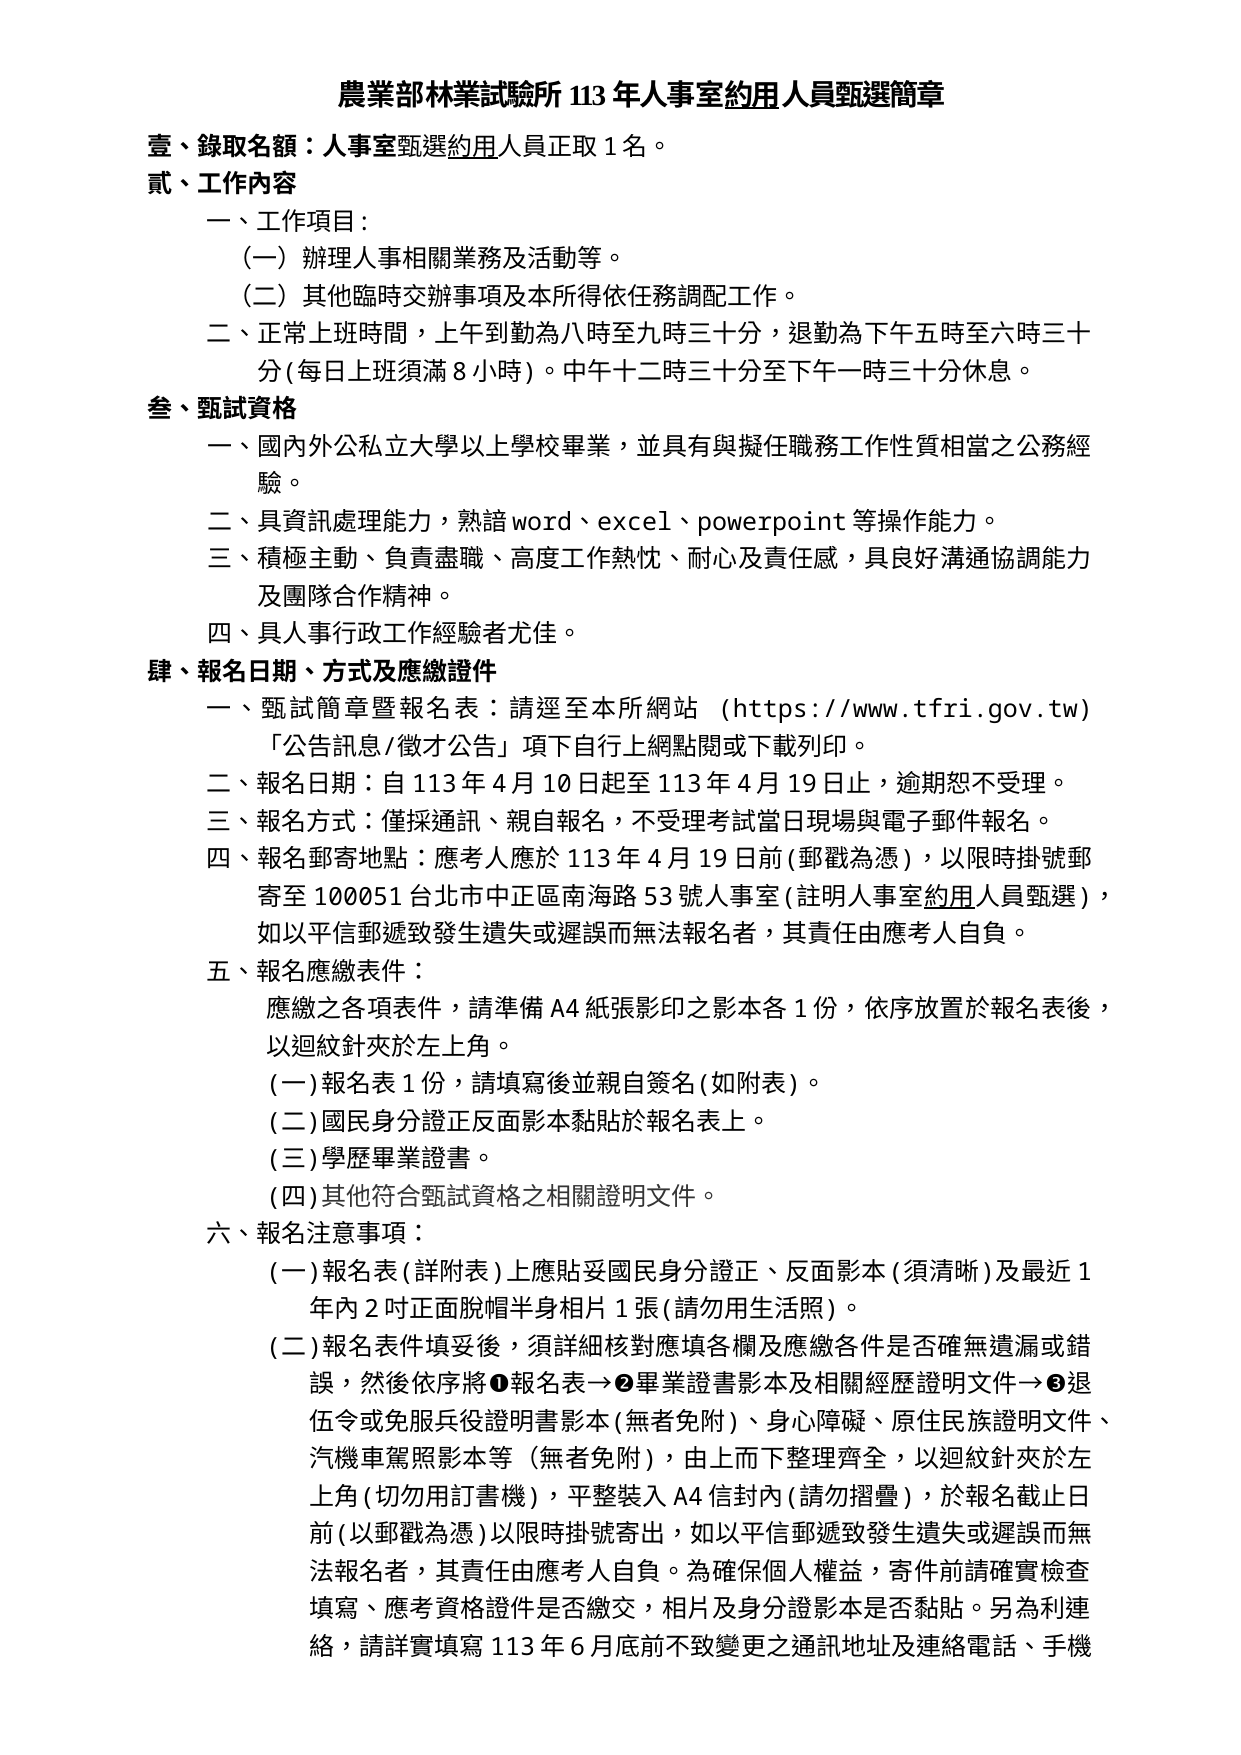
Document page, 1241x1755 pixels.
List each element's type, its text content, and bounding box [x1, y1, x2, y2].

text (二)國民身分證正反面影本黏貼於報名表上。 [266, 1100, 1093, 1137]
text (一)報名表(詳附表)上應貼妥國民身分證正、反面影本(須清晰)及最近1年內2吋正面脫帽半身相片1張(請勿用生活照)。 [266, 1250, 1093, 1325]
text 四、報名郵寄地點：應考人應於113年4月19日前(郵戳為憑)，以限時掛號郵寄至100051台北市中正區南海路53號人事室(註明人事室約用人員甄選)，如以平信郵遞致發生遺失或遲誤而無法報名者，其責任由應考人自負。 [207, 837, 1093, 950]
text 一、甄試簡章暨報名表：請逕至本所網站 (https://www.tfri.gov.tw)「公告訊息/徵才公告」項下自行上網點閱或下載列印。 [207, 687, 1093, 762]
text 一、國內外公私立大學以上學校畢業，並具有與擬任職務工作性質相當之公務經驗。 [207, 425, 1093, 500]
text (二)報名表件填妥後，須詳細核對應填各欄及應繳各件是否確無遺漏或錯誤，然後依序將報名表→畢業證書影本及相關經歷證明文件→退伍令或免服兵役證明書影本(無者免附)、身心障礙、原住民族證明文件、汽機車駕照影本等（無者免附)，由上而下整理齊全，以迴紋針夾於左上角(切勿用訂書機)，平整裝入A4信封內(請勿摺疊)，於報名截止日前(以郵戳為憑)以限時掛號寄出，如以平信郵遞致發生遺失或遲誤而無法報名者，其責任由應考人自負。為確保個人權益，寄件前請確實檢查填寫、應考資格證件是否繳交，相片及身分證影本是否黏貼。另為利連絡，請詳實填寫113年6月底前不致變更之通訊地址及連絡電話、手機號碼、E-Mail。 [266, 1325, 1093, 1662]
text （二）其他臨時交辦事項及本所得依任務調配工作。 [227, 275, 1093, 312]
text （一）辦理人事相關業務及活動等。 [227, 237, 1093, 275]
text 三、積極主動、負責盡職、高度工作熱忱、耐心及責任感，具良好溝通協調能力及團隊合作精神。 [207, 537, 1093, 612]
text 二、報名日期：自113年4月10日起至113年4月19日止，逾期恕不受理。 [207, 762, 1093, 800]
text 壹、錄取名額：人事室甄選約用人員正取1名。 [148, 125, 1093, 162]
text 應繳之各項表件，請準備A4紙張影印之影本各1份，依序放置於報名表後，以迴紋針夾於左上角。 [266, 987, 1093, 1062]
text (三)學歷畢業證書。 [266, 1137, 1093, 1175]
text 叁、甄試資格 [148, 387, 1093, 425]
text 六、報名注意事項： [207, 1212, 1093, 1250]
text 三、報名方式：僅採通訊、親自報名，不受理考試當日現場與電子郵件報名。 [207, 800, 1093, 837]
text 四、具人事行政工作經驗者尤佳。 [207, 612, 1093, 650]
text 貳、工作內容 [148, 162, 1137, 200]
text 肆、報名日期、方式及應繳證件 [148, 650, 1093, 687]
text 五、報名應繳表件： [207, 950, 1093, 987]
text 一、工作項目: [207, 200, 1093, 237]
text (四)其他符合甄試資格之相關證明文件。 [266, 1175, 1093, 1212]
text 二、正常上班時間，上午到勤為八時至九時三十分，退勤為下午五時至六時三十分(每日上班須滿8小時)。中午十二時三十分至下午一時三十分休息。 [207, 312, 1093, 387]
text (一)報名表1份，請填寫後並親自簽名(如附表)。 [266, 1062, 1093, 1100]
text 二、具資訊處理能力，熟諳word、excel、powerpoint等操作能力。 [207, 500, 1093, 537]
text 農業部林業試驗所113年人事室約用人員甄選簡章 [148, 75, 1137, 112]
